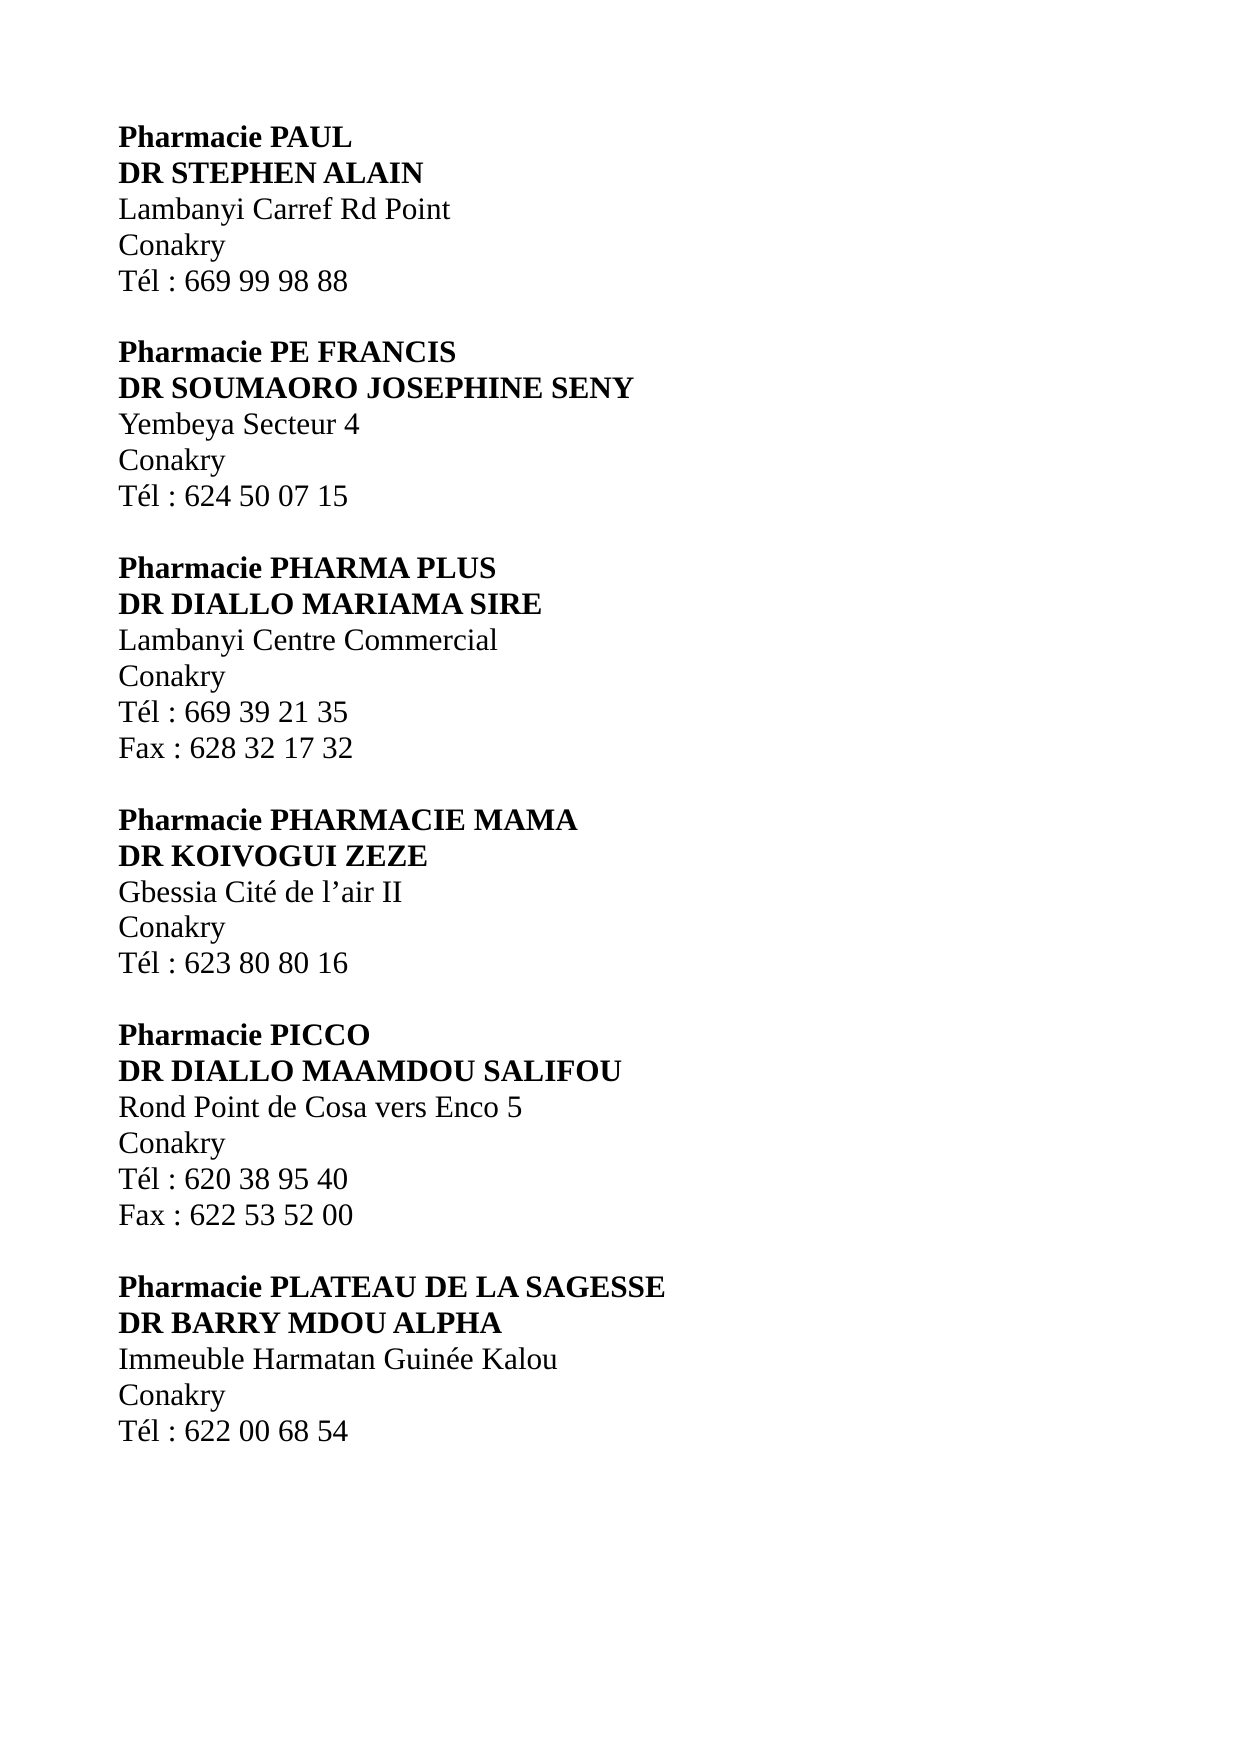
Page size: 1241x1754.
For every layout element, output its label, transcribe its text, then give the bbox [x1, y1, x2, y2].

text Conakry [118, 909, 1122, 945]
text Tél : 622 00 68 54 [118, 1412, 1122, 1448]
text Fax : 628 32 17 32 [118, 729, 1122, 765]
text Conakry [118, 1124, 1122, 1160]
text Tél : 623 80 80 16 [118, 945, 1122, 981]
text Conakry [118, 442, 1122, 477]
text Tél : 669 39 21 35 [118, 693, 1122, 729]
text Pharmacie PHARMA PLUS [118, 549, 1122, 585]
text Gbessia Cité de l’air II [118, 873, 1122, 909]
text DR KOIVOGUI ZEZE [118, 837, 1122, 873]
text Pharmacie PHARMACIE MAMA [118, 801, 1122, 837]
text Conakry [118, 226, 1122, 262]
text Lambanyi Centre Commercial [118, 621, 1122, 657]
text Tél : 624 50 07 15 [118, 477, 1122, 513]
text DR SOUMAORO JOSEPHINE SENY [118, 370, 1122, 406]
text Pharmacie PICCO [118, 1017, 1122, 1052]
text Tél : 669 99 98 88 [118, 262, 1122, 298]
text Rond Point de Cosa vers Enco 5 [118, 1088, 1122, 1124]
text Yembeya Secteur 4 [118, 406, 1122, 442]
text Tél : 620 38 95 40 [118, 1160, 1122, 1196]
text Pharmacie PE FRANCIS [118, 334, 1122, 370]
text Lambanyi Carref Rd Point [118, 190, 1122, 226]
text Conakry [118, 657, 1122, 693]
text Fax : 622 53 52 00 [118, 1196, 1122, 1232]
text DR BARRY MDOU ALPHA [118, 1304, 1122, 1340]
text Pharmacie PLATEAU DE LA SAGESSE [118, 1268, 1122, 1304]
text DR DIALLO MARIAMA SIRE [118, 585, 1122, 621]
text Immeuble Harmatan Guinée Kalou [118, 1340, 1122, 1376]
text Pharmacie PAUL [118, 118, 1122, 154]
text DR STEPHEN ALAIN [118, 154, 1122, 190]
text DR DIALLO MAAMDOU SALIFOU [118, 1052, 1122, 1088]
text Conakry [118, 1376, 1122, 1412]
